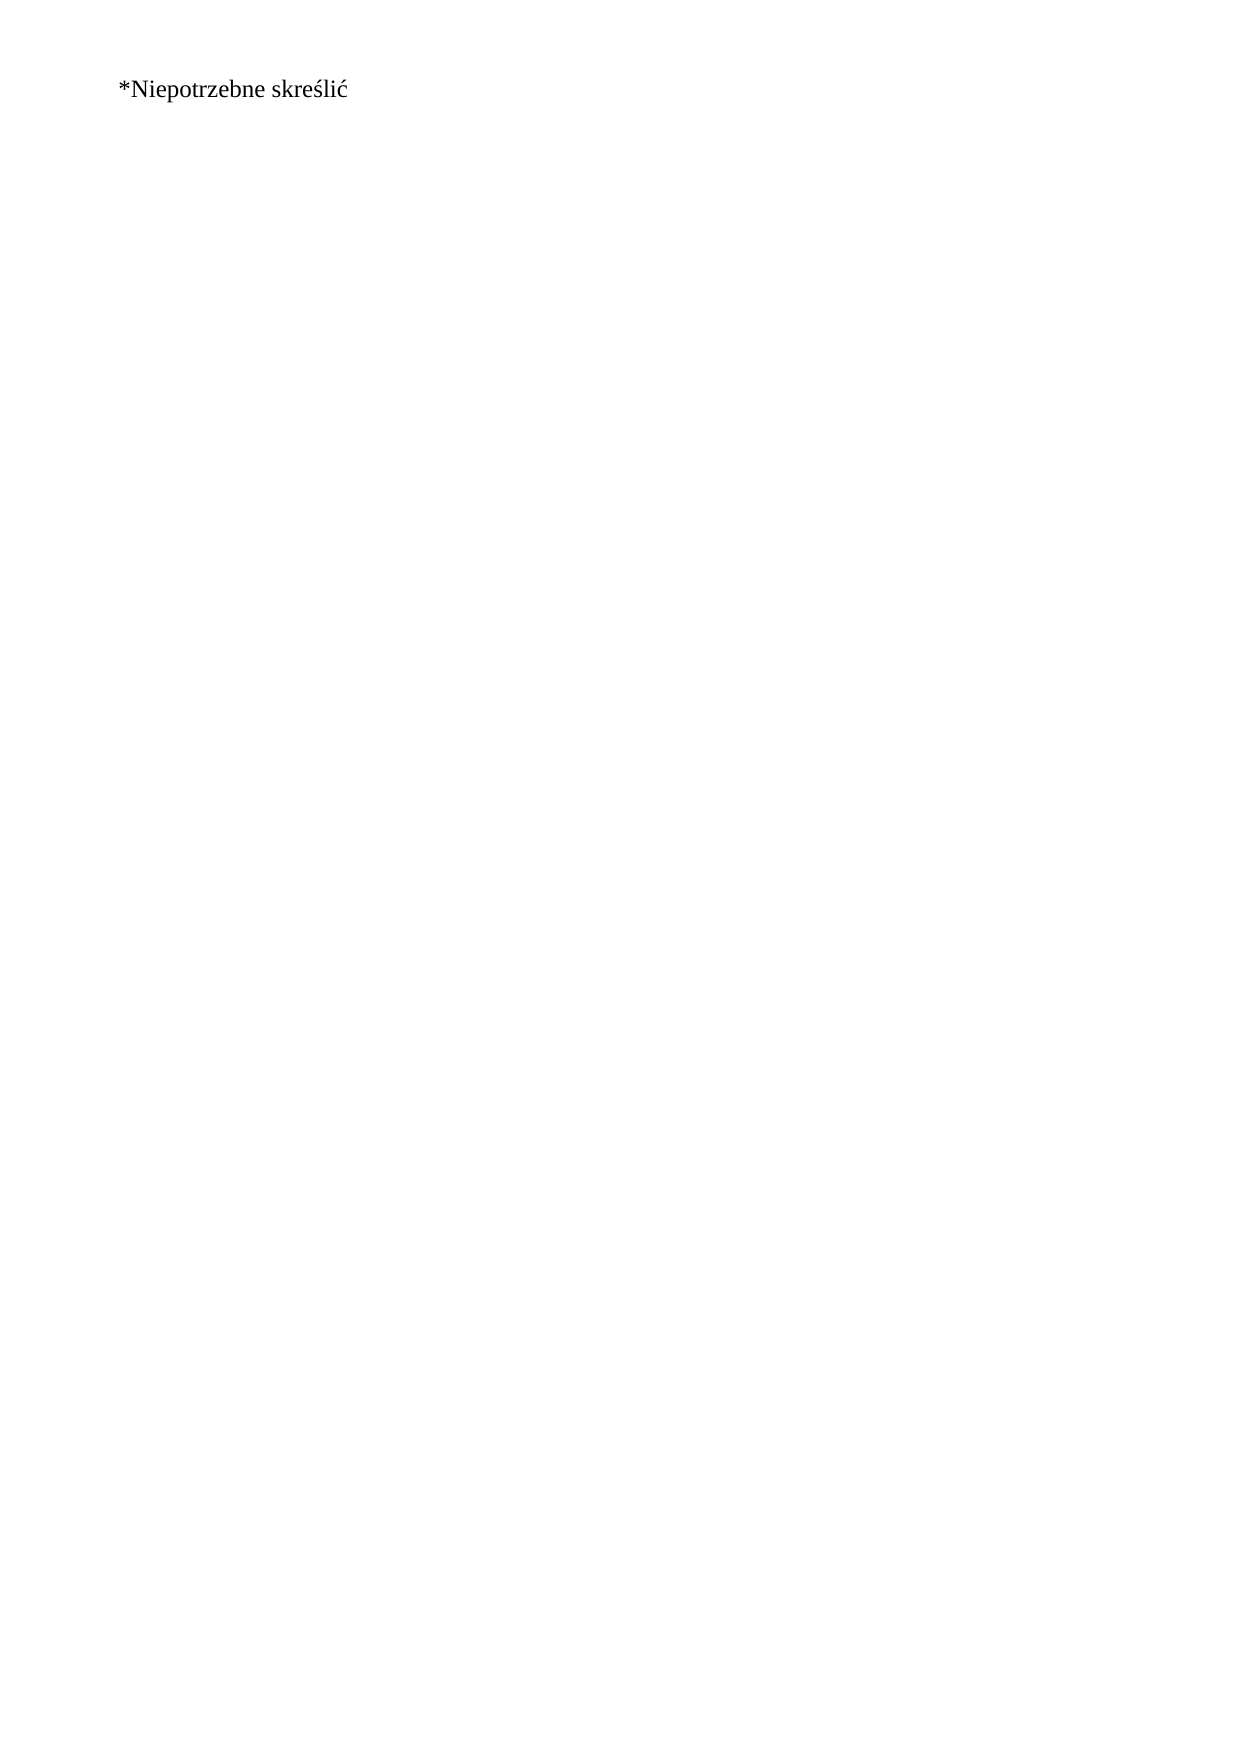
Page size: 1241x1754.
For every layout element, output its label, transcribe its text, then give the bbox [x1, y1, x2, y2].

text *Niepotrzebne skreślić [118, 74, 1122, 103]
